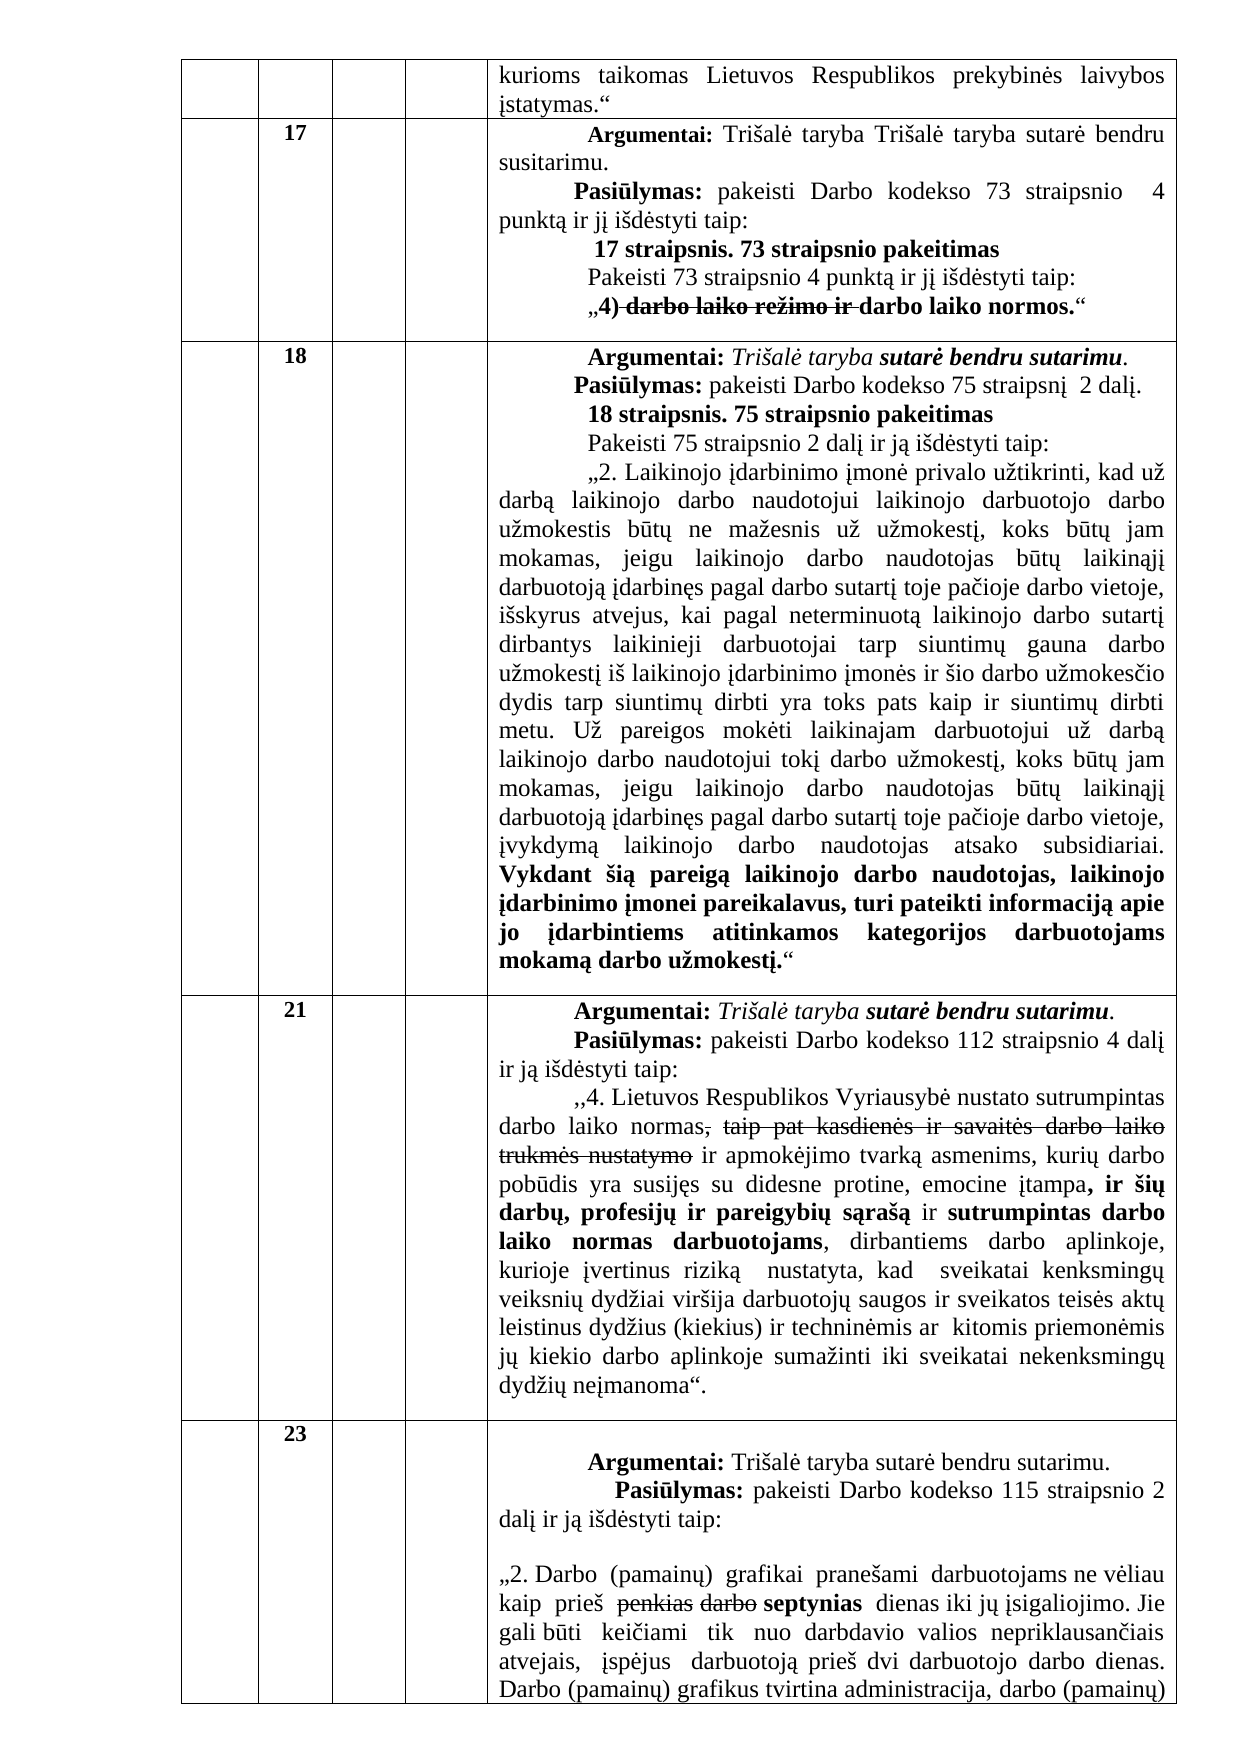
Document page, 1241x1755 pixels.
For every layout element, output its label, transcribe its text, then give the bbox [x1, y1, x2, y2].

table_cell Argumentai: Trišalė taryba Trišalė taryba sutarė bendru susitarimu. Pasiūlymas: pakeisti Darbo kodekso 73 straipsnio 4 punktą ir jį išdėstyti taip: 17 straipsnis. 73 straipsnio pakeitimas Pakeisti 73 straipsnio 4 punktą ir jį išdėstyti taip: „4) darbo laiko režimo ir darbo laiko normos.“ [488, 119, 1176, 341]
table_cell Argumentai: Trišalė taryba sutarė bendru sutarimu. Pasiūlymas: pakeisti Darbo kodekso 75 straipsnį 2 dalį. 18 straipsnis. 75 straipsnio pakeitimas Pakeisti 75 straipsnio 2 dalį ir ją išdėstyti taip: „2. Laikinojo įdarbinimo įmonė privalo užtikrinti, kad už darbą laikinojo darbo naudotojui laikinojo darbuotojo darbo užmokestis būtų ne mažesnis už užmokestį, koks būtų jam mokamas, jeigu laikinojo darbo naudotojas būtų laikinąjį darbuotoją įdarbinęs pagal darbo sutartį toje pačioje darbo vietoje, išskyrus atvejus, kai pagal neterminuotą laikinojo darbo sutartį dirbantys laikinieji darbuotojai tarp siuntimų gauna darbo užmokestį iš laikinojo įdarbinimo įmonės ir šio darbo užmokesčio dydis tarp siuntimų dirbti yra toks pats kaip ir siuntimų dirbti metu. Už pareigos mokėti laikinajam darbuotojui už darbą laikinojo darbo naudotojui tokį darbo užmokestį, koks būtų jam mokamas, jeigu laikinojo darbo naudotojas būtų laikinąjį darbuotoją įdarbinęs pagal darbo sutartį toje pačioje darbo vietoje, įvykdymą laikinojo darbo naudotojas atsako subsidiariai. Vykdant šią pareigą laikinojo darbo naudotojas, laikinojo įdarbinimo įmonei pareikalavus, turi pateikti informaciją apie jo įdarbintiems atitinkamos kategorijos darbuotojams mokamą darbo užmokestį.“ [488, 342, 1176, 995]
table_cell [406, 342, 487, 995]
table_cell [406, 1421, 487, 1703]
table_cell 17 [259, 119, 332, 341]
table_cell [333, 342, 405, 995]
table_cell [333, 119, 405, 341]
table_cell [182, 1421, 258, 1703]
table_cell [333, 1421, 405, 1703]
table_cell [182, 60, 258, 118]
table_cell [182, 119, 258, 341]
table_cell 21 [259, 996, 332, 1419]
table_cell Argumentai: Trišalė taryba sutarė bendru sutarimu. Pasiūlymas: pakeisti Darbo kodekso 112 straipsnio 4 dalį ir ją išdėstyti taip: ,,4. Lietuvos Respublikos Vyriausybė nustato sutrumpintas darbo laiko normas, taip pat kasdienės ir savaitės darbo laiko trukmės nustatymo ir apmokėjimo tvarką asmenims, kurių darbo pobūdis yra susijęs su didesne protine, emocine įtampa, ir šių darbų, profesijų ir pareigybių sąrašą ir sutrumpintas darbo laiko normas darbuotojams, dirbantiems darbo aplinkoje, kurioje įvertinus riziką nustatyta, kad sveikatai kenksmingų veiksnių dydžiai viršija darbuotojų saugos ir sveikatos teisės aktų leistinus dydžius (kiekius) ir techninėmis ar kitomis priemonėmis jų kiekio darbo aplinkoje sumažinti iki sveikatai nekenksmingų dydžių neįmanoma“. [488, 996, 1176, 1419]
table_cell [406, 119, 487, 341]
table_cell Argumentai: Trišalė taryba sutarė bendru sutarimu. Pasiūlymas: pakeisti Darbo kodekso 115 straipsnio 2 dalį ir ją išdėstyti taip: „2. Darbo (pamainų) grafikai pranešami darbuotojams ne vėliau kaip prieš penkias darbo septynias dienas iki jų įsigaliojimo. Jie gali būti keičiami tik nuo darbdavio valios nepriklausančiais atvejais, įspėjus darbuotoją prieš dvi darbuotojo darbo dienas. Darbo (pamainų) grafikus tvirtina administracija, darbo (pamainų) [488, 1421, 1176, 1703]
table_cell 18 [259, 342, 332, 995]
table_cell [406, 60, 487, 118]
table_cell [333, 996, 405, 1419]
table_cell [182, 342, 258, 995]
table_cell kurioms taikomas Lietuvos Respublikos prekybinės laivybos įstatymas.“ [488, 60, 1176, 118]
table_cell 23 [259, 1421, 332, 1703]
table_cell [333, 60, 405, 118]
table_cell [259, 60, 332, 118]
table_cell [406, 996, 487, 1419]
table_cell [182, 996, 258, 1419]
